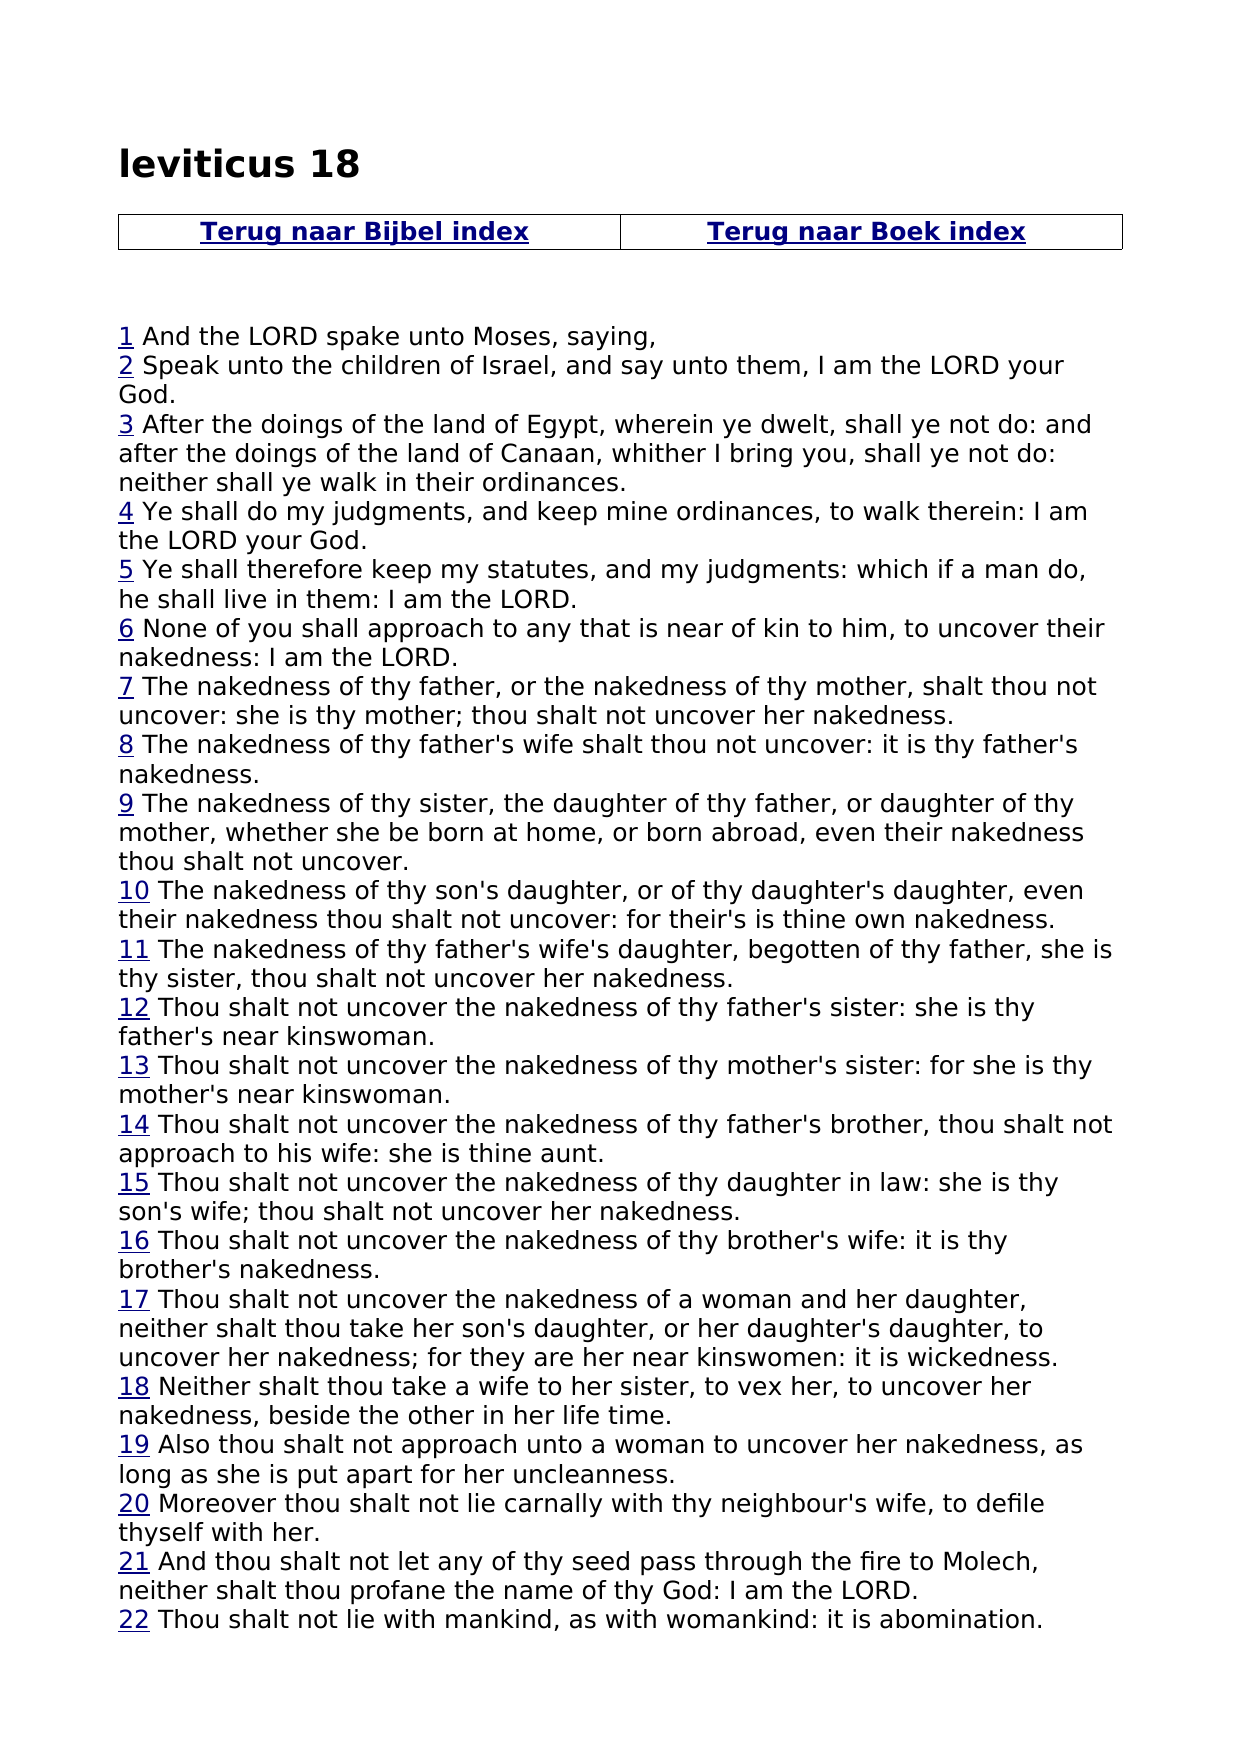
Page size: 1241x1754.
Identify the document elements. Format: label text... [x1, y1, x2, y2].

table_header Terug naar Boek index [621, 215, 1122, 249]
subtitle leviticus 18 [118, 143, 1122, 187]
table_header Terug naar Bijbel index [119, 215, 620, 249]
text 1 And the LORD spake unto Moses, saying, 2 Speak unto the children of Israel, and say unto them, I am the LORD your God. 3 After the doings of the land of Egypt, wherein ye dwelt, shall ye not do: and after the doings of the land of Canaan, whither I bring you, shall ye not do: neither shall ye walk in their ordinances. 4 Ye shall do my judgments, and keep mine ordinances, to walk therein: I am the LORD your God. 5 Ye shall therefore keep my statutes, and my judgments: which if a man do, he shall live in them: I am the LORD. 6 None of you shall approach to any that is near of kin to him, to uncover their nakedness: I am the LORD. 7 The nakedness of thy father, or the nakedness of thy mother, shalt thou not uncover: she is thy mother; thou shalt not uncover her nakedness. 8 The nakedness of thy father's wife shalt thou not uncover: it is thy father's nakedness. 9 The nakedness of thy sister, the daughter of thy father, or daughter of thy mother, whether she be born at home, or born abroad, even their nakedness thou shalt not uncover. 10 The nakedness of thy son's daughter, or of thy daughter's daughter, even their nakedness thou shalt not uncover: for their's is thine own nakedness. 11 The nakedness of thy father's wife's daughter, begotten of thy father, she is thy sister, thou shalt not uncover her nakedness. 12 Thou shalt not uncover the nakedness of thy father's sister: she is thy father's near kinswoman. 13 Thou shalt not uncover the nakedness of thy mother's sister: for she is thy mother's near kinswoman. 14 Thou shalt not uncover the nakedness of thy father's brother, thou shalt not approach to his wife: she is thine aunt. 15 Thou shalt not uncover the nakedness of thy daughter in law: she is thy son's wife; thou shalt not uncover her nakedness. 16 Thou shalt not uncover the nakedness of thy brother's wife: it is thy brother's nakedness. 17 Thou shalt not uncover the nakedness of a woman and her daughter, neither shalt thou take her son's daughter, or her daughter's daughter, to uncover her nakedness; for they are her near kinswomen: it is wickedness. 18 Neither shalt thou take a wife to her sister, to vex her, to uncover her nakedness, beside the other in her life time. 19 Also thou shalt not approach unto a woman to uncover her nakedness, as long as she is put apart for her uncleanness. 20 Moreover thou shalt not lie carnally with thy neighbour's wife, to defile thyself with her. 21 And thou shalt not let any of thy seed pass through the fire to Molech, neither shalt thou profane the name of thy God: I am the LORD. 22 Thou shalt not lie with mankind, as with womankind: it is abomination. [118, 264, 1122, 1635]
